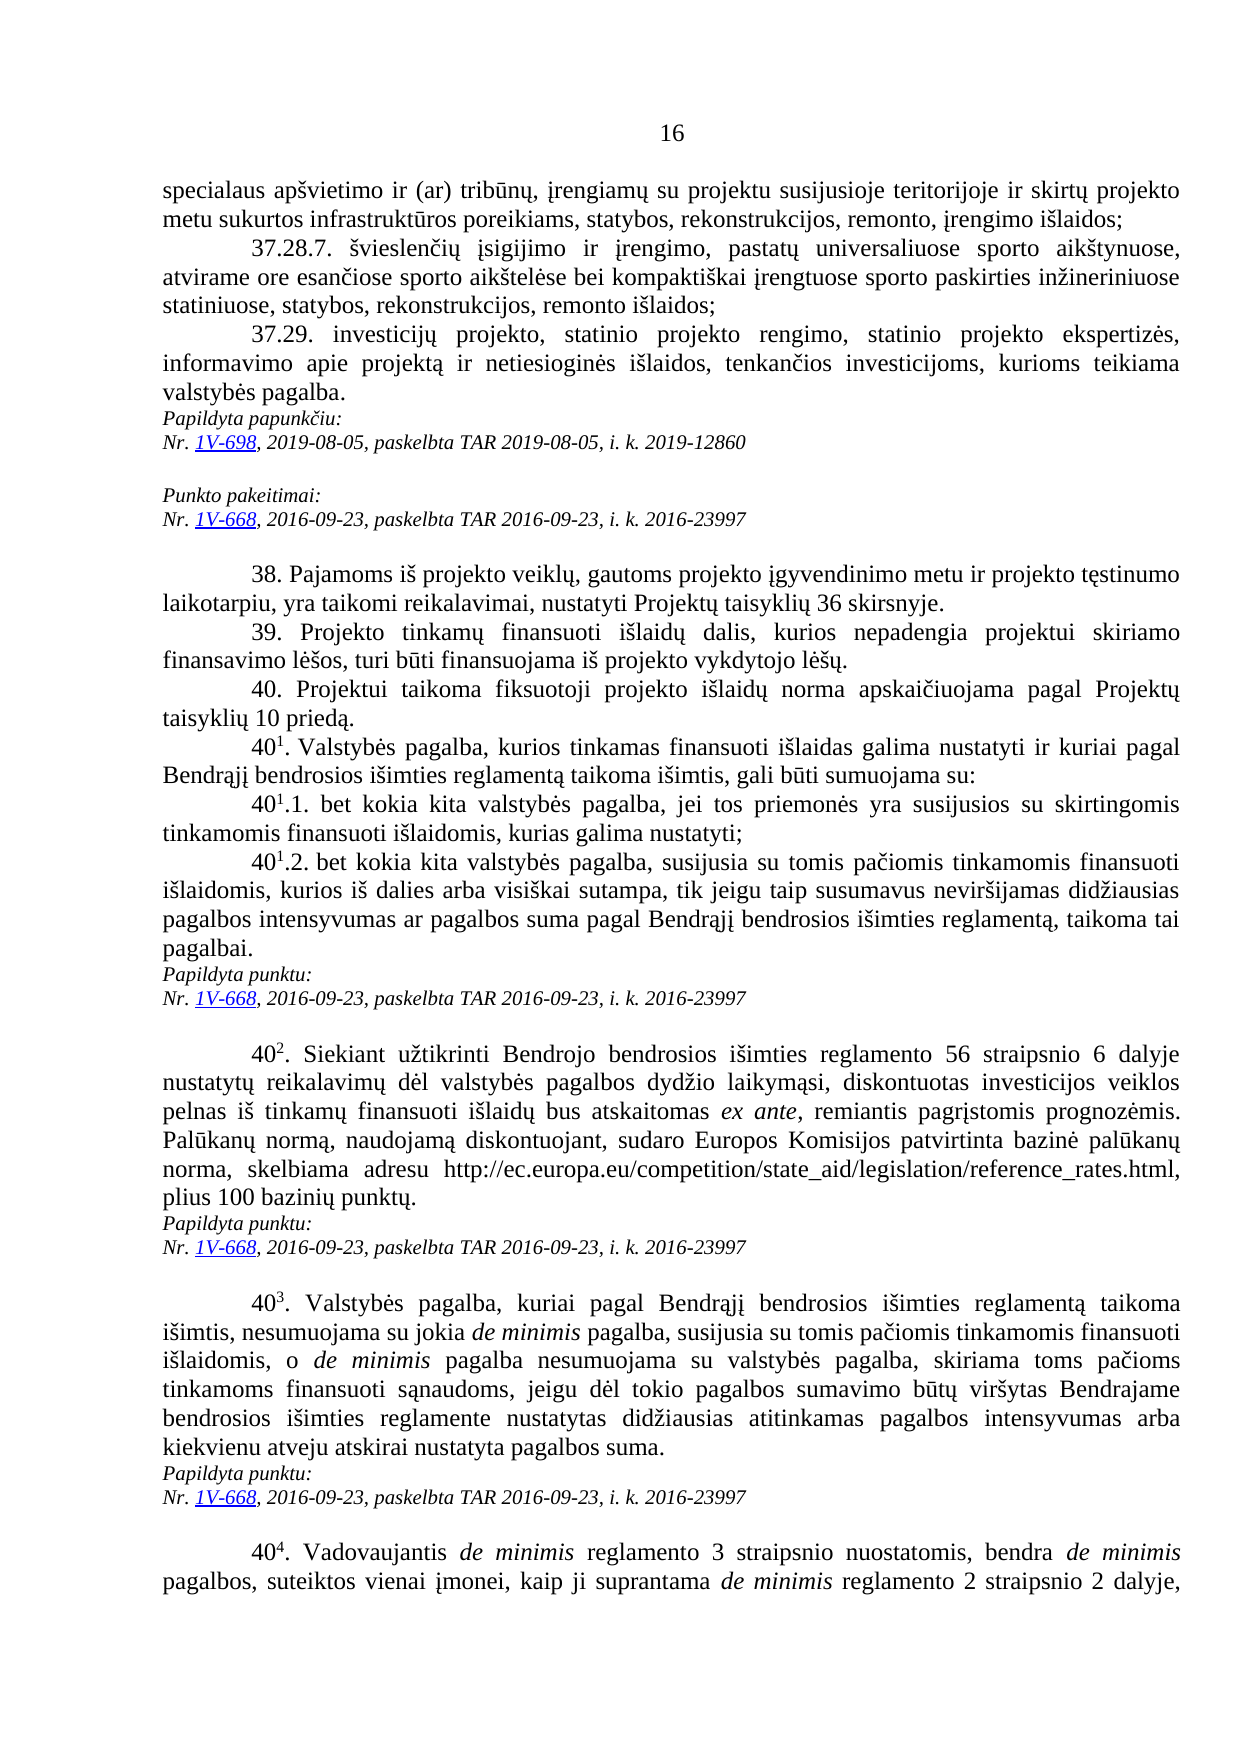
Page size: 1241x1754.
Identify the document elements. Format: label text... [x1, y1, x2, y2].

text 37.28.7. švieslenčių įsigijimo ir įrengimo, pastatų universaliuose sporto aikštynuose, atvirame ore esančiose sporto aikštelėse bei kompaktiškai įrengtuose sporto paskirties inžineriniuose statiniuose, statybos, rekonstrukcijos, remonto išlaidos; [162, 233, 1181, 319]
text 401. Valstybės pagalba, kurios tinkamas finansuoti išlaidas galima nustatyti ir kuriai pagal Bendrąjį bendrosios išimties reglamentą taikoma išimtis, gali būti sumuojama su: [162, 732, 1181, 789]
text Papildyta papunkčiu: [162, 406, 1181, 430]
text Papildyta punktu: [162, 962, 1181, 986]
text Nr. 1V-668, 2016-09-23, paskelbta TAR 2016-09-23, i. k. 2016-23997 [162, 986, 1181, 1010]
text Nr. 1V-668, 2016-09-23, paskelbta TAR 2016-09-23, i. k. 2016-23997 [162, 1235, 1181, 1259]
text Nr. 1V-698, 2019-08-05, paskelbta TAR 2019-08-05, i. k. 2019-12860 [162, 430, 1181, 454]
text 39. Projekto tinkamų finansuoti išlaidų dalis, kurios nepadengia projektui skiriamo finansavimo lėšos, turi būti finansuojama iš projekto vykdytojo lėšų. [162, 617, 1181, 674]
text 401.2. bet kokia kita valstybės pagalba, susijusia su tomis pačiomis tinkamomis finansuoti išlaidomis, kurios iš dalies arba visiškai sutampa, tik jeigu taip susumavus neviršijamas didžiausias pagalbos intensyvumas ar pagalbos suma pagal Bendrąjį bendrosios išimties reglamentą, taikoma tai pagalbai. [162, 847, 1181, 962]
text Papildyta punktu: [162, 1211, 1181, 1235]
text Nr. 1V-668, 2016-09-23, paskelbta TAR 2016-09-23, i. k. 2016-23997 [162, 507, 1181, 531]
text 38. Pajamoms iš projekto veiklų, gautoms projekto įgyvendinimo metu ir projekto tęstinumo laikotarpiu, yra taikomi reikalavimai, nustatyti Projektų taisyklių 36 skirsnyje. [162, 559, 1181, 617]
text 40. Projektui taikoma fiksuotoji projekto išlaidų norma apskaičiuojama pagal Projektų taisyklių 10 priedą. [162, 674, 1181, 732]
text 404. Vadovaujantis de minimis reglamento 3 straipsnio nuostatomis, bendra de minimis pagalbos, suteiktos vienai įmonei, kaip ji suprantama de minimis reglamento 2 straipsnio 2 dalyje, [162, 1537, 1181, 1595]
text Punkto pakeitimai: [162, 482, 1181, 507]
text 37.29. investicijų projekto, statinio projekto rengimo, statinio projekto ekspertizės, informavimo apie projektą ir netiesioginės išlaidos, tenkančios investicijoms, kurioms teikiama valstybės pagalba. [162, 319, 1181, 406]
text 403. Valstybės pagalba, kuriai pagal Bendrąjį bendrosios išimties reglamentą taikoma išimtis, nesumuojama su jokia de minimis pagalba, susijusia su tomis pačiomis tinkamomis finansuoti išlaidomis, o de minimis pagalba nesumuojama su valstybės pagalba, skiriama toms pačioms tinkamoms finansuoti sąnaudoms, jeigu dėl tokio pagalbos sumavimo būtų viršytas Bendrajame bendrosios išimties reglamente nustatytas didžiausias atitinkamas pagalbos intensyvumas arba kiekvienu atveju atskirai nustatyta pagalbos suma. [162, 1288, 1181, 1461]
text Nr. 1V-668, 2016-09-23, paskelbta TAR 2016-09-23, i. k. 2016-23997 [162, 1485, 1181, 1509]
text 402. Siekiant užtikrinti Bendrojo bendrosios išimties reglamento 56 straipsnio 6 dalyje nustatytų reikalavimų dėl valstybės pagalbos dydžio laikymąsi, diskontuotas investicijos veiklos pelnas iš tinkamų finansuoti išlaidų bus atskaitomas ex ante, remiantis pagrįstomis prognozėmis. Palūkanų normą, naudojamą diskontuojant, sudaro Europos Komisijos patvirtinta bazinė palūkanų norma, skelbiama adresu http://ec.europa.eu/competition/state_aid/legislation/reference_rates.html, plius 100 bazinių punktų. [162, 1039, 1181, 1211]
text specialaus apšvietimo ir (ar) tribūnų, įrengiamų su projektu susijusioje teritorijoje ir skirtų projekto metu sukurtos infrastruktūros poreikiams, statybos, rekonstrukcijos, remonto, įrengimo išlaidos; [162, 176, 1181, 233]
text Papildyta punktu: [162, 1461, 1181, 1485]
text 401.1. bet kokia kita valstybės pagalba, jei tos priemonės yra susijusios su skirtingomis tinkamomis finansuoti išlaidomis, kurias galima nustatyti; [162, 789, 1181, 847]
